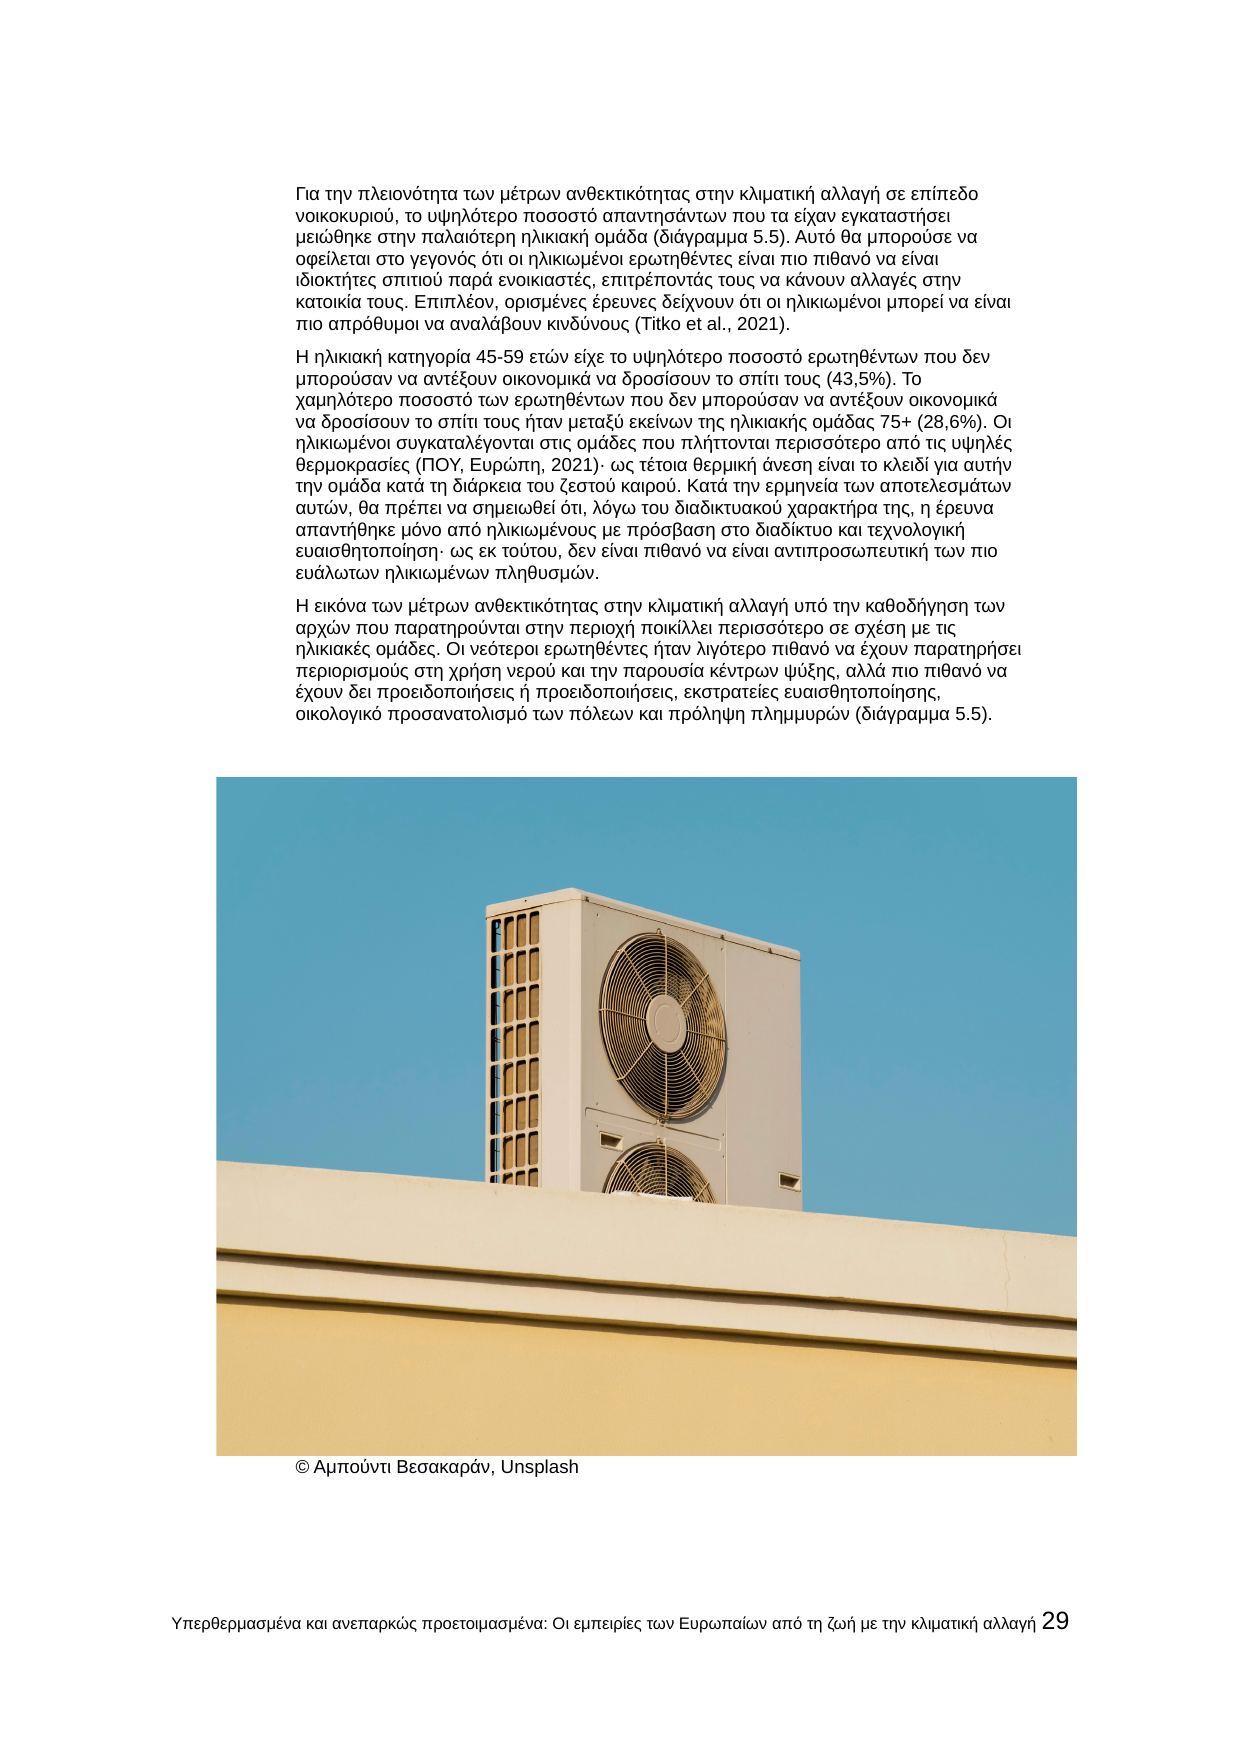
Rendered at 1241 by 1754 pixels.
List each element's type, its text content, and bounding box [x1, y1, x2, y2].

text © Αμπούντι Βεσακαράν, Unsplash [295, 1456, 1022, 1477]
text [295, 769, 1022, 777]
text Για την πλειονότητα των μέτρων ανθεκτικότητας στην κλιματική αλλαγή σε επίπεδο νοικοκυριού, το υψηλότερο ποσοστό απαντησάντων που τα είχαν εγκαταστήσει μειώθηκε στην παλαιότερη ηλικιακή ομάδα (διάγραμμα 5.5). Αυτό θα μπορούσε να οφείλεται στο γεγονός ότι οι ηλικιωμένοι ερωτηθέντες είναι πιο πιθανό να είναι ιδιοκτήτες σπιτιού παρά ενοικιαστές, επιτρέποντάς τους να κάνουν αλλαγές στην κατοικία τους. Επιπλέον, ορισμένες έρευνες δείχνουν ότι οι ηλικιωμένοι μπορεί να είναι πιο απρόθυμοι να αναλάβουν κινδύνους (Titko et al., 2021). [295, 183, 1022, 334]
text Η εικόνα των μέτρων ανθεκτικότητας στην κλιματική αλλαγή υπό την καθοδήγηση των αρχών που παρατηρούνται στην περιοχή ποικίλλει περισσότερο σε σχέση με τις ηλικιακές ομάδες. Οι νεότεροι ερωτηθέντες ήταν λιγότερο πιθανό να έχουν παρατηρήσει περιορισμούς στη χρήση νερού και την παρουσία κέντρων ψύξης, αλλά πιο πιθανό να έχουν δει προειδοποιήσεις ή προειδοποιήσεις, εκστρατείες ευαισθητοποίησης, οικολογικό προσανατολισμό των πόλεων και πρόληψη πλημμυρών (διάγραμμα 5.5). [295, 595, 1022, 724]
text Η ηλικιακή κατηγορία 45-59 ετών είχε το υψηλότερο ποσοστό ερωτηθέντων που δεν μπορούσαν να αντέξουν οικονομικά να δροσίσουν το σπίτι τους (43,5%). Το χαμηλότερο ποσοστό των ερωτηθέντων που δεν μπορούσαν να αντέξουν οικονομικά να δροσίσουν το σπίτι τους ήταν μεταξύ εκείνων της ηλικιακής ομάδας 75+ (28,6%). Οι ηλικιωμένοι συγκαταλέγονται στις ομάδες που πλήττονται περισσότερο από τις υψηλές θερμοκρασίες (ΠΟΥ, Ευρώπη, 2021)· ως τέτοια θερμική άνεση είναι το κλειδί για αυτήν την ομάδα κατά τη διάρκεια του ζεστού καιρού. Κατά την ερμηνεία των αποτελεσμάτων αυτών, θα πρέπει να σημειωθεί ότι, λόγω του διαδικτυακού χαρακτήρα της, η έρευνα απαντήθηκε μόνο από ηλικιωμένους με πρόσβαση στο διαδίκτυο και τεχνολογική ευαισθητοποίηση· ως εκ τούτου, δεν είναι πιθανό να είναι αντιπροσωπευτική των πιο ευάλωτων ηλικιωμένων πληθυσμών. [295, 346, 1022, 583]
picture [216, 777, 1077, 1456]
